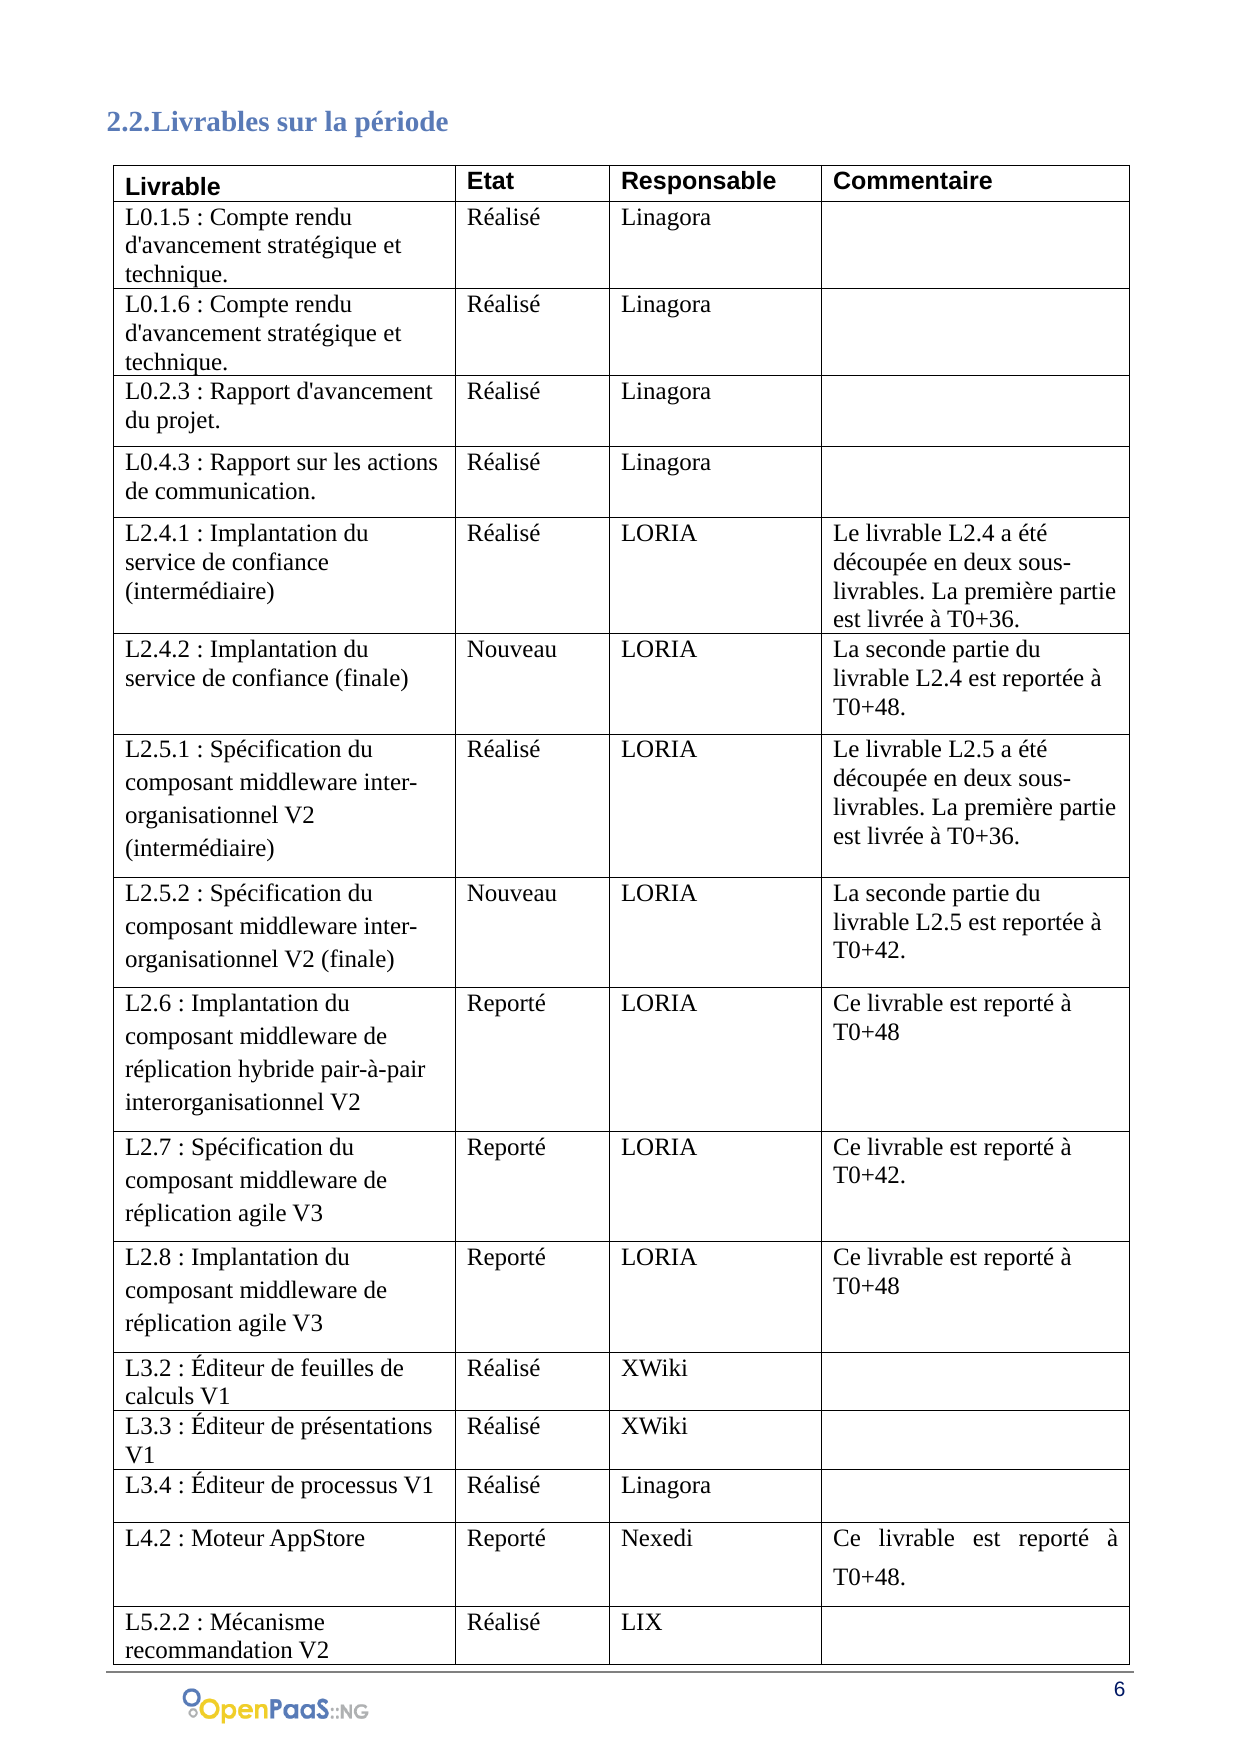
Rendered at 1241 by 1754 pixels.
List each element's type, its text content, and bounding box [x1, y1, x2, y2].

table_cell Réalisé [456, 447, 609, 517]
table_cell Linagora [610, 447, 821, 517]
table_cell [822, 376, 1129, 446]
table_cell LIX [610, 1607, 821, 1664]
table_cell Linagora [610, 289, 821, 375]
table_cell Linagora [610, 1470, 821, 1522]
table_cell L5.2.2 : Mécanisme recommandation V2 [114, 1607, 455, 1664]
table_cell Nouveau [456, 634, 609, 733]
table_cell LORIA [610, 518, 821, 633]
table_cell Nexedi [610, 1523, 821, 1606]
table_cell LORIA [610, 735, 821, 877]
table_cell L4.2 : Moteur AppStore [114, 1523, 455, 1606]
table_cell XWiki [610, 1353, 821, 1410]
table_cell Réalisé [456, 202, 609, 288]
table_cell [822, 202, 1129, 288]
table_cell Ce livrable est reporté à T0+48 [822, 1242, 1129, 1352]
table_cell L2.8 : Implantation du composant middleware de réplication agile V3 [114, 1242, 455, 1352]
table_cell L0.4.3 : Rapport sur les actions de communication. [114, 447, 455, 517]
subtitle Livrables sur la période [106, 104, 1134, 137]
table_cell LORIA [610, 634, 821, 733]
table_cell L0.1.5 : Compte rendu d'avancement stratégique et technique. [114, 202, 455, 288]
table_cell Reporté [456, 1523, 609, 1606]
table_cell Réalisé [456, 289, 609, 375]
table_cell Reporté [456, 1242, 609, 1352]
table_cell LORIA [610, 1242, 821, 1352]
table_cell La seconde partie du livrable L2.5 est reportée à T0+42. [822, 878, 1129, 987]
table_cell [822, 1411, 1129, 1469]
table_cell Le livrable L2.4 a été découpée en deux sous-livrables. La première partie est livrée à T0+36. [822, 518, 1129, 633]
table_cell Réalisé [456, 735, 609, 877]
table_cell LORIA [610, 878, 821, 987]
table_cell L3.2 : Éditeur de feuilles de calculs V1 [114, 1353, 455, 1410]
table_cell Linagora [610, 202, 821, 288]
table_cell Reporté [456, 988, 609, 1131]
table_cell L0.1.6 : Compte rendu d'avancement stratégique et technique. [114, 289, 455, 375]
table_cell Reporté [456, 1132, 609, 1241]
table_cell L2.7 : Spécification du composant middleware de réplication agile V3 [114, 1132, 455, 1241]
table_cell L2.5.1 : Spécification du composant middleware inter-organisationnel V2 (intermédiaire) [114, 735, 455, 877]
table_cell Linagora [610, 376, 821, 446]
table_cell [822, 1353, 1129, 1410]
table_cell L2.6 : Implantation du composant middleware de réplication hybride pair-à-pair interorganisationnel V2 [114, 988, 455, 1131]
table_header Livrable [114, 166, 455, 201]
table_cell Réalisé [456, 518, 609, 633]
table_cell LORIA [610, 988, 821, 1131]
table_header Etat [456, 166, 609, 201]
table_header Responsable [610, 166, 821, 201]
picture [177, 1686, 371, 1725]
table_cell Réalisé [456, 1470, 609, 1522]
table_cell Réalisé [456, 376, 609, 446]
table_cell XWiki [610, 1411, 821, 1469]
table_cell L3.3 : Éditeur de présentations V1 [114, 1411, 455, 1469]
table_cell Réalisé [456, 1607, 609, 1664]
table_cell L0.2.3 : Rapport d'avancement du projet. [114, 376, 455, 446]
table_cell L2.4.1 : Implantation du service de confiance (intermédiaire) [114, 518, 455, 633]
table_header Commentaire [822, 166, 1129, 201]
table_cell [822, 447, 1129, 517]
table_cell L2.4.2 : Implantation du service de confiance (finale) [114, 634, 455, 733]
table_cell Le livrable L2.5 a été découpée en deux sous-livrables. La première partie est livrée à T0+36. [822, 735, 1129, 877]
table_cell Réalisé [456, 1353, 609, 1410]
table_cell L3.4 : Éditeur de processus V1 [114, 1470, 455, 1522]
table_cell Ce livrable est reporté à T0+48 [822, 988, 1129, 1131]
table_cell Ce livrable est reporté à T0+48. [822, 1523, 1129, 1606]
table_cell Ce livrable est reporté à T0+42. [822, 1132, 1129, 1241]
table_cell LORIA [610, 1132, 821, 1241]
table_cell L2.5.2 : Spécification du composant middleware inter-organisationnel V2 (finale) [114, 878, 455, 987]
table_cell [822, 1470, 1129, 1522]
table_cell [822, 289, 1129, 375]
table_cell [822, 1607, 1129, 1664]
table_cell Nouveau [456, 878, 609, 987]
table_cell La seconde partie du livrable L2.4 est reportée à T0+48. [822, 634, 1129, 733]
table_cell Réalisé [456, 1411, 609, 1469]
